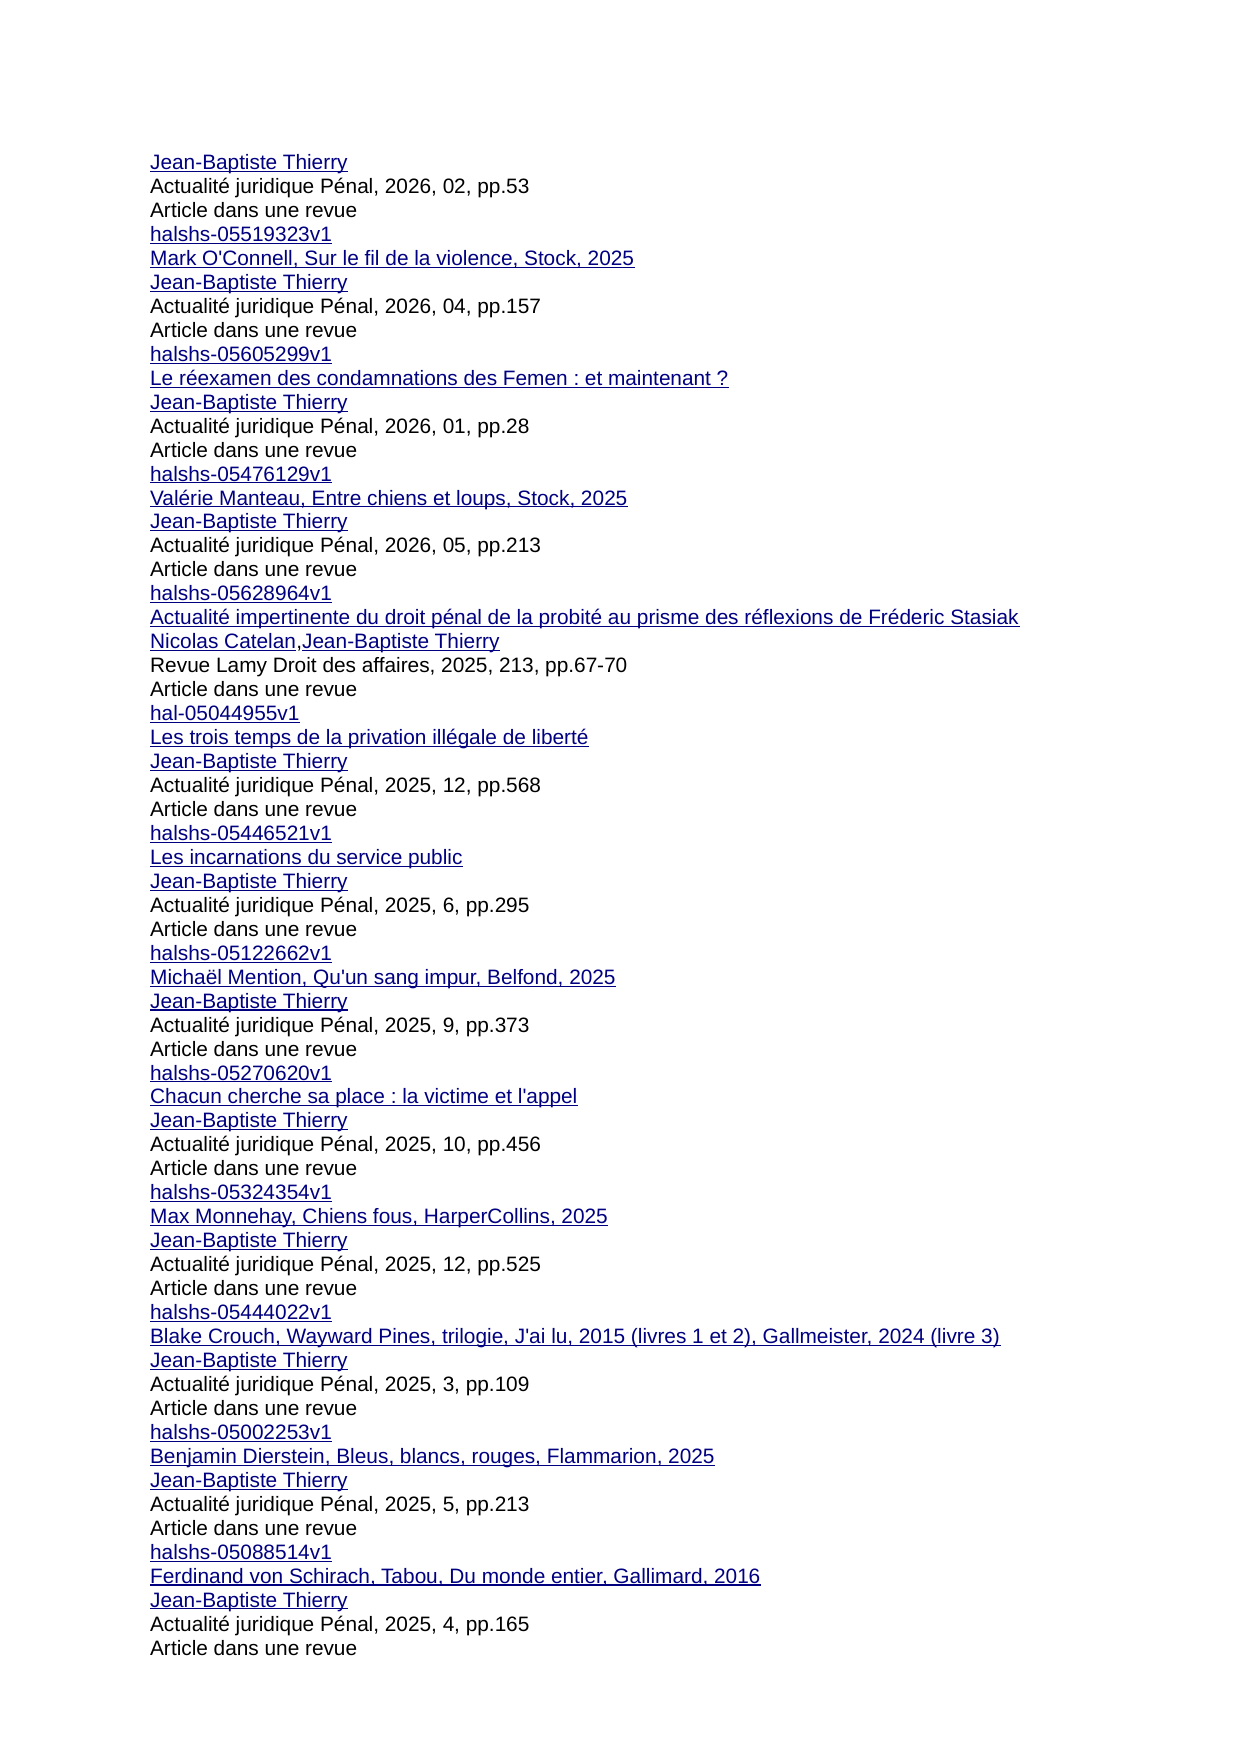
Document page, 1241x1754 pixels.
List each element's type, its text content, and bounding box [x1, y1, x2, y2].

table_cell Valérie Manteau, Entre chiens et loups, Stock, 2025 Jean-Baptiste Thierry Actualité juridique Pénal, 2026, 05, pp.213 Article dans une revue halshs-05628964v1 [150, 485, 1090, 605]
table_cell Chacun cherche sa place : la victime et l'appel Jean-Baptiste Thierry Actualité juridique Pénal, 2025, 10, pp.456 Article dans une revue halshs-05324354v1 [150, 1084, 1090, 1204]
table_cell Benjamin Dierstein, Bleus, blancs, rouges, Flammarion, 2025 Jean-Baptiste Thierry Actualité juridique Pénal, 2025, 5, pp.213 Article dans une revue halshs-05088514v1 [150, 1444, 1090, 1563]
table_cell Le réexamen des condamnations des Femen : et maintenant ? Jean-Baptiste Thierry Actualité juridique Pénal, 2026, 01, pp.28 Article dans une revue halshs-05476129v1 [150, 366, 1090, 485]
table_cell Ferdinand von Schirach, Tabou, Du monde entier, Gallimard, 2016 Jean-Baptiste Thierry Actualité juridique Pénal, 2025, 4, pp.165 Article dans une revue [150, 1564, 1090, 1659]
table_cell Actualité impertinente du droit pénal de la probité au prisme des réflexions de Fréderic Stasiak Nicolas Catelan,Jean-Baptiste Thierry Revue Lamy Droit des affaires, 2025, 213, pp.67-70 Article dans une revue hal-05044955v1 [150, 605, 1090, 725]
table_cell Mark O'Connell, Sur le fil de la violence, Stock, 2025 Jean-Baptiste Thierry Actualité juridique Pénal, 2026, 04, pp.157 Article dans une revue halshs-05605299v1 [150, 246, 1090, 366]
table_cell Les trois temps de la privation illégale de liberté Jean-Baptiste Thierry Actualité juridique Pénal, 2025, 12, pp.568 Article dans une revue halshs-05446521v1 [150, 725, 1090, 845]
table_cell Max Monnehay, Chiens fous, HarperCollins, 2025 Jean-Baptiste Thierry Actualité juridique Pénal, 2025, 12, pp.525 Article dans une revue halshs-05444022v1 [150, 1204, 1090, 1324]
table_cell Les incarnations du service public Jean-Baptiste Thierry Actualité juridique Pénal, 2025, 6, pp.295 Article dans une revue halshs-05122662v1 [150, 845, 1090, 964]
table_cell Michaël Mention, Qu'un sang impur, Belfond, 2025 Jean-Baptiste Thierry Actualité juridique Pénal, 2025, 9, pp.373 Article dans une revue halshs-05270620v1 [150, 965, 1090, 1084]
table_cell Blake Crouch, Wayward Pines, trilogie, J'ai lu, 2015 (livres 1 et 2), Gallmeister, 2024 (livre 3) Jean-Baptiste Thierry Actualité juridique Pénal, 2025, 3, pp.109 Article dans une revue halshs-05002253v1 [150, 1324, 1090, 1444]
table_cell Jean-Baptiste Thierry Actualité juridique Pénal, 2026, 02, pp.53 Article dans une revue halshs-05519323v1 [150, 150, 1090, 246]
